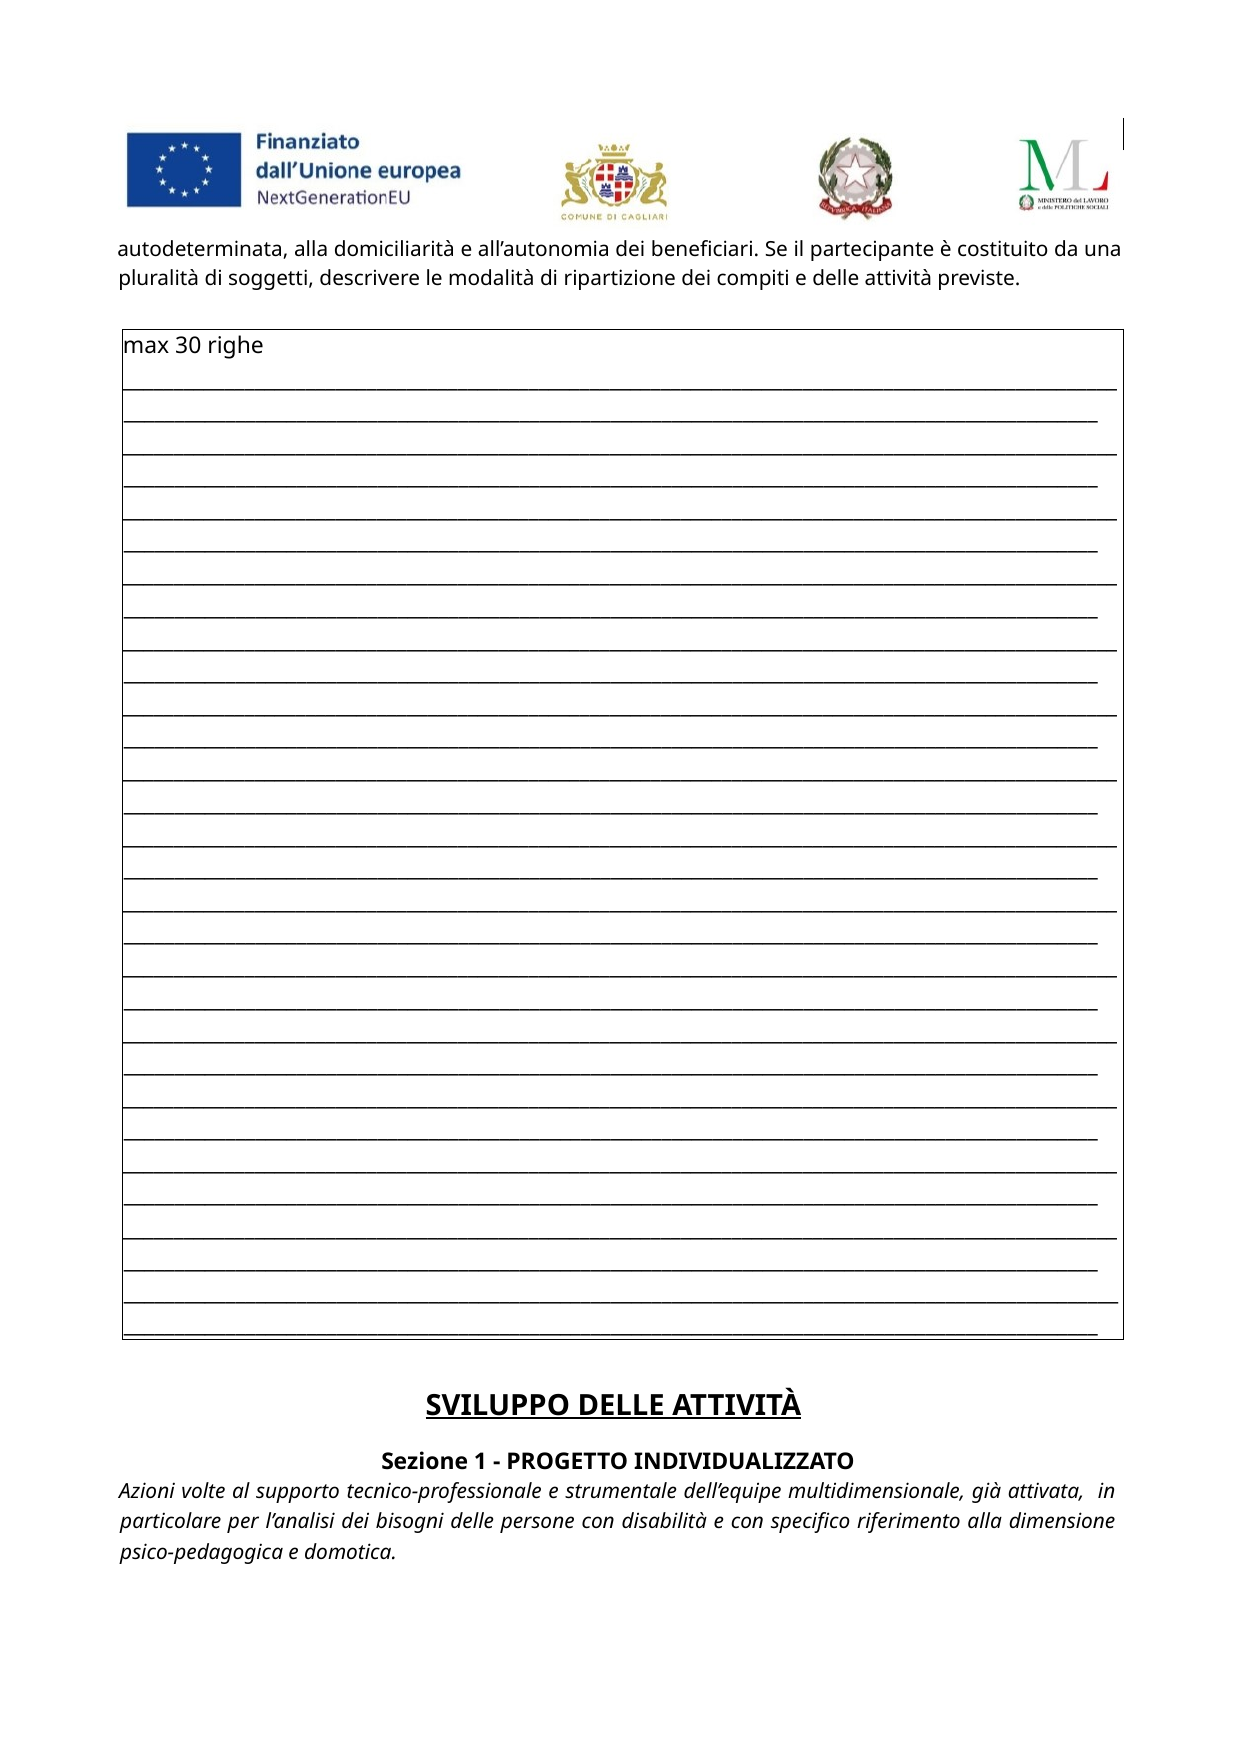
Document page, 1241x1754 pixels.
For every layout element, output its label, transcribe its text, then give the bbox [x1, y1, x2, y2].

picture [118, 117, 1123, 233]
text __________________________________________________________________________________________________________________________________________________________________________________________________ [123, 623, 1123, 687]
subtitle SVILUPPO DELLE ATTIVITÀ [118, 1384, 1108, 1423]
text __________________________________________________________________________________________________________________________________________________________________________________________________ [123, 558, 1123, 622]
text __________________________________________________________________________________________________________________________________________________________________________________________________ [123, 427, 1123, 491]
text max 30 righe [123, 330, 1123, 361]
text Sezione 1 - PROGETTO INDIVIDUALIZZATO [119, 1445, 1117, 1476]
text __________________________________________________________________________________________________________________________________________________________________________________________________ [123, 1080, 1123, 1144]
text autodeterminata, alla domiciliarità e all’autonomia dei beneficiari. Se il partecipante è costituito da una pluralità di soggetti, descrivere le modalità di ripartizione dei compiti e delle attività previste. [117, 180, 1123, 291]
text __________________________________________________________________________________________________________________________________________________________________________________________________ [123, 754, 1123, 818]
text __________________________________________________________________________________________________________________________________________________________________________________________________ [123, 819, 1123, 883]
text __________________________________________________________________________________________________________________________________________________________________________________________________ [123, 884, 1123, 948]
text __________________________________________________________________________________________________________________________________________________________________________________________________ __________________________________________________________________________________________________________________________________________________________________________________________________ [123, 1211, 1123, 1339]
text __________________________________________________________________________________________________________________________________________________________________________________________________ [123, 1015, 1123, 1079]
text __________________________________________________________________________________________________________________________________________________________________________________________________ [123, 1146, 1123, 1210]
text __________________________________________________________________________________________________________________________________________________________________________________________________ [123, 950, 1123, 1014]
text __________________________________________________________________________________________________________________________________________________________________________________________________ [123, 493, 1123, 557]
text Azioni volte al supporto tecnico-professionale e strumentale dell’equipe multidimensionale, già attivata, in particolare per l’analisi dei bisogni delle persone con disabilità e con specifico riferimento alla dimensione psico-pedagogica e domotica. [119, 1476, 1117, 1566]
text __________________________________________________________________________________________________________________________________________________________________________________________________ [123, 362, 1123, 426]
text __________________________________________________________________________________________________________________________________________________________________________________________________ [123, 688, 1123, 752]
